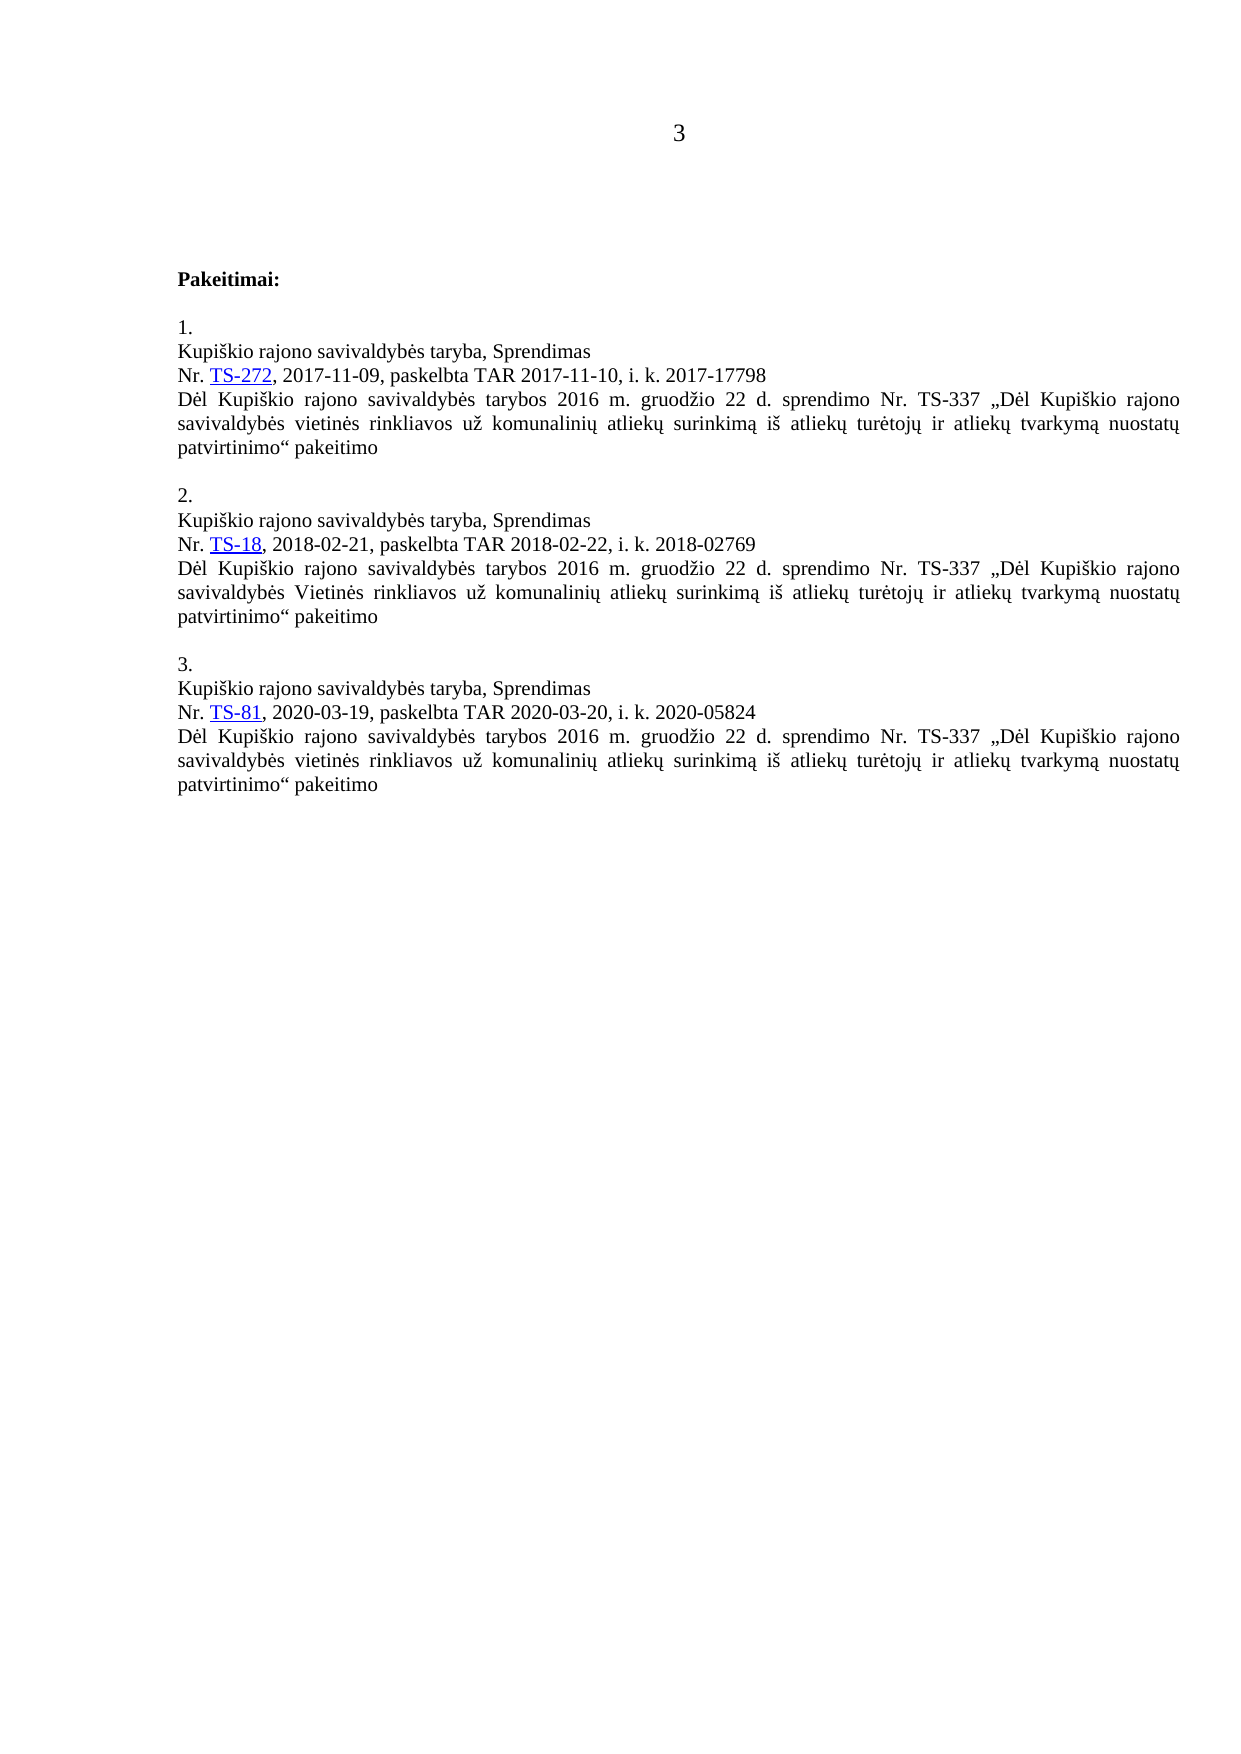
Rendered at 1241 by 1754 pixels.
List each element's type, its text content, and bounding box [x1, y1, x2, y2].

text Nr. TS-81, 2020-03-19, paskelbta TAR 2020-03-20, i. k. 2020-05824 [177, 700, 1181, 724]
text Kupiškio rajono savivaldybės taryba, Sprendimas [177, 339, 1181, 363]
text Nr. TS-18, 2018-02-21, paskelbta TAR 2018-02-22, i. k. 2018-02769 [177, 532, 1181, 556]
text 2. [177, 483, 1181, 507]
text Nr. TS-272, 2017-11-09, paskelbta TAR 2017-11-10, i. k. 2017-17798 [177, 363, 1181, 387]
text Dėl Kupiškio rajono savivaldybės tarybos 2016 m. gruodžio 22 d. sprendimo Nr. TS-337 „Dėl Kupiškio rajono savivaldybės Vietinės rinkliavos už komunalinių atliekų surinkimą iš atliekų turėtojų ir atliekų tvarkymą nuostatų patvirtinimo“ pakeitimo [177, 556, 1181, 628]
text Kupiškio rajono savivaldybės taryba, Sprendimas [177, 676, 1181, 700]
text 1. [177, 315, 1181, 339]
text 3. [177, 652, 1181, 676]
text Kupiškio rajono savivaldybės taryba, Sprendimas [177, 507, 1181, 532]
text Pakeitimai: [177, 267, 1181, 291]
text Dėl Kupiškio rajono savivaldybės tarybos 2016 m. gruodžio 22 d. sprendimo Nr. TS-337 „Dėl Kupiškio rajono savivaldybės vietinės rinkliavos už komunalinių atliekų surinkimą iš atliekų turėtojų ir atliekų tvarkymą nuostatų patvirtinimo“ pakeitimo [177, 724, 1181, 796]
text Dėl Kupiškio rajono savivaldybės tarybos 2016 m. gruodžio 22 d. sprendimo Nr. TS-337 „Dėl Kupiškio rajono savivaldybės vietinės rinkliavos už komunalinių atliekų surinkimą iš atliekų turėtojų ir atliekų tvarkymą nuostatų patvirtinimo“ pakeitimo [177, 387, 1181, 459]
